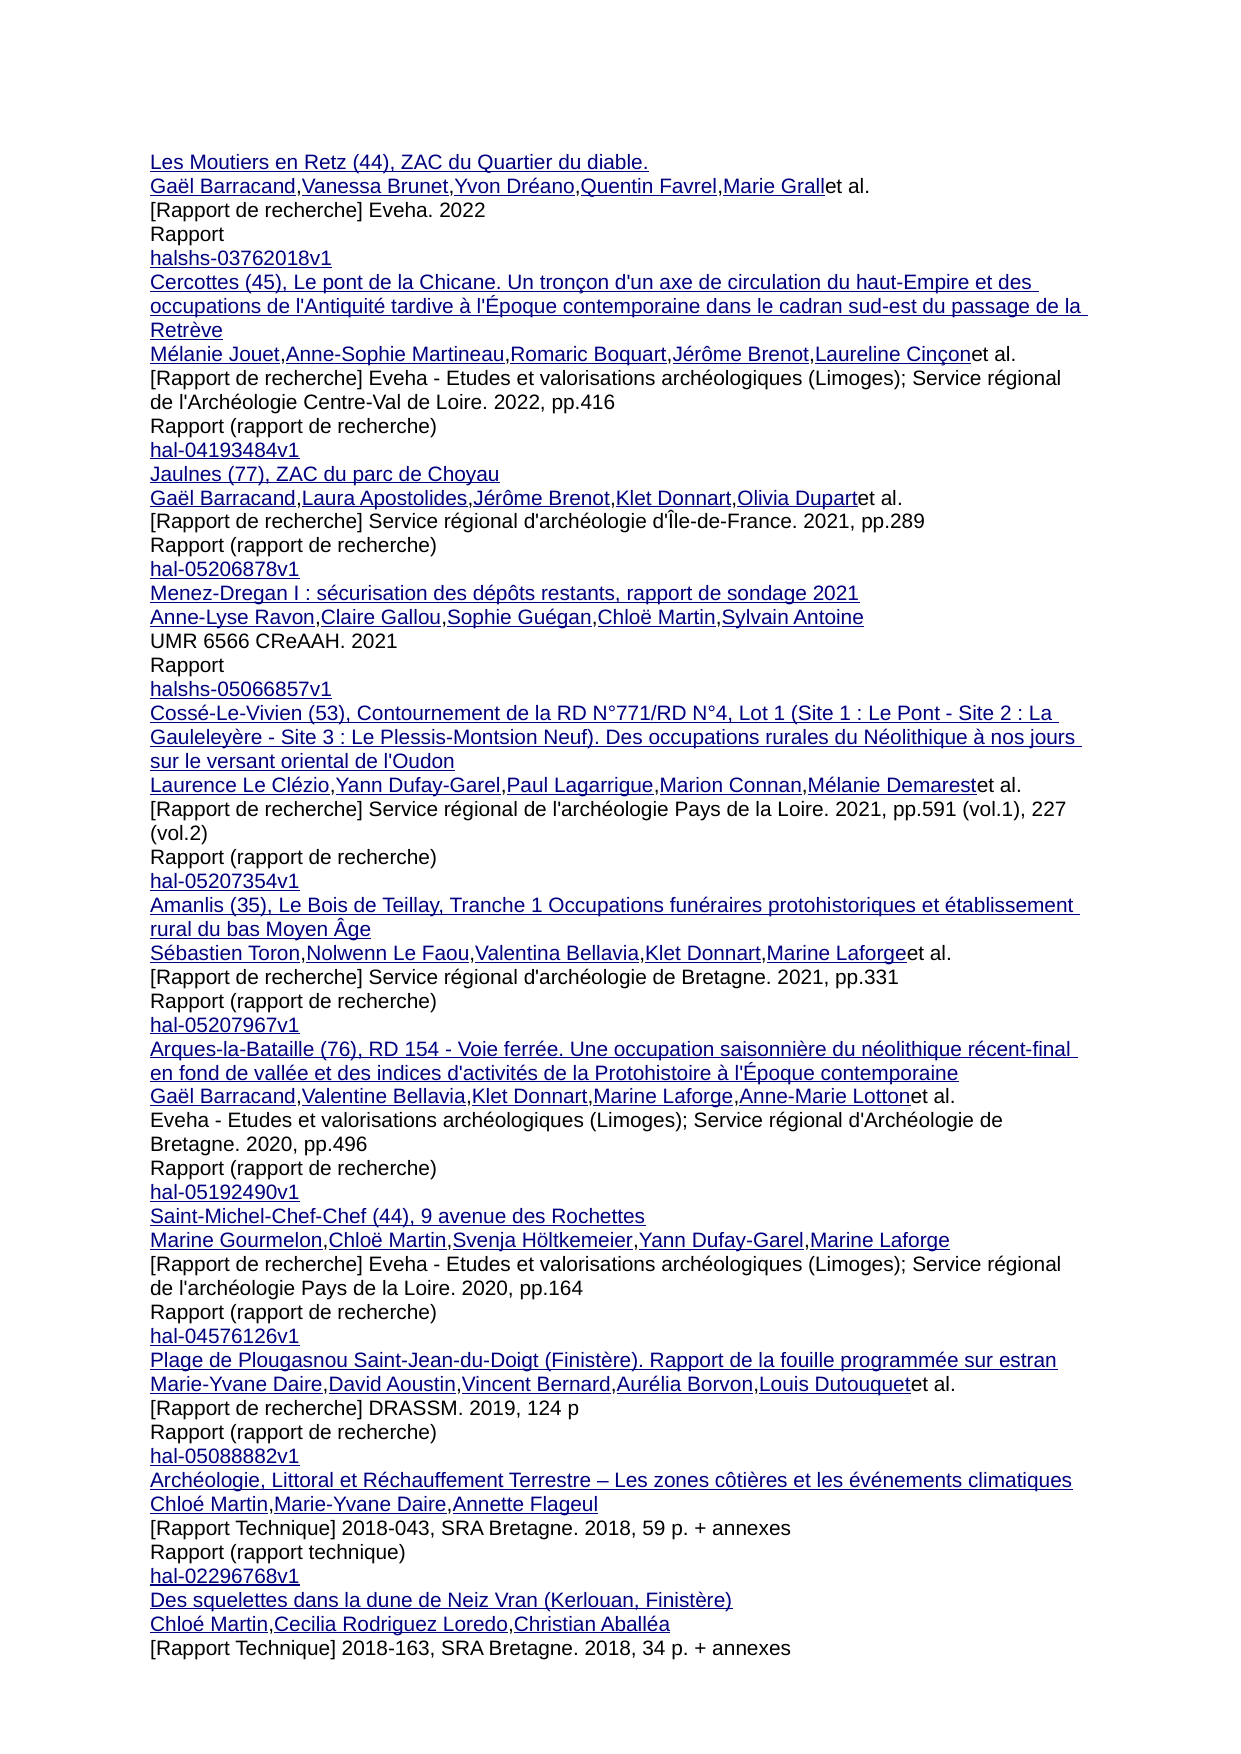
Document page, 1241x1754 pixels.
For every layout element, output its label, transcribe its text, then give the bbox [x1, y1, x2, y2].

table_cell Saint-Michel-Chef-Chef (44), 9 avenue des Rochettes Marine Gourmelon,Chloë Martin,Svenja Höltkemeier,Yann Dufay-Garel,Marine Laforge [Rapport de recherche] Eveha - Etudes et valorisations archéologiques (Limoges); Service régional de l'archéologie Pays de la Loire. 2020, pp.164 Rapport (rapport de recherche) hal-04576126v1 [150, 1204, 1090, 1348]
table_cell Jaulnes (77), ZAC du parc de Choyau Gaël Barracand,Laura Apostolides,Jérôme Brenot,Klet Donnart,Olivia Dupartet al. [Rapport de recherche] Service régional d'archéologie d'Île-de-France. 2021, pp.289 Rapport (rapport de recherche) hal-05206878v1 [150, 461, 1090, 581]
table_cell Menez-Dregan I : sécurisation des dépôts restants, rapport de sondage 2021 Anne-Lyse Ravon,Claire Gallou,Sophie Guégan,Chloë Martin,Sylvain Antoine UMR 6566 CReAAH. 2021 Rapport halshs-05066857v1 [150, 581, 1090, 701]
table_cell Des squelettes dans la dune de Neiz Vran (Kerlouan, Finistère) Chloé Martin,Cecilia Rodriguez Loredo,Christian Aballéa [Rapport Technique] 2018-163, SRA Bretagne. 2018, 34 p. + annexes [150, 1588, 1090, 1659]
table_cell Cossé-Le-Vivien (53), Contournement de la RD N°771/RD N°4, Lot 1 (Site 1 : Le Pont - Site 2 : La Gauleleyère - Site 3 : Le Plessis-Montsion Neuf). Des occupations rurales du Néolithique à nos jours sur le versant oriental de l'Oudon Laurence Le Clézio,Yann Dufay-Garel,Paul Lagarrigue,Marion Connan,Mélanie Demarestet al. [Rapport de recherche] Service régional de l'archéologie Pays de la Loire. 2021, pp.591 (vol.1), 227 (vol.2) Rapport (rapport de recherche) hal-05207354v1 [150, 701, 1090, 893]
table_cell Archéologie, Littoral et Réchauffement Terrestre – Les zones côtières et les événements climatiques Chloé Martin,Marie-Yvane Daire,Annette Flageul [Rapport Technique] 2018-043, SRA Bretagne. 2018, 59 p. + annexes Rapport (rapport technique) hal-02296768v1 [150, 1468, 1090, 1587]
table_cell Cercottes (45), Le pont de la Chicane. Un tronçon d'un axe de circulation du haut-Empire et des occupations de l'Antiquité tardive à l'Époque contemporaine dans le cadran sud-est du passage de la Retrève Mélanie Jouet,Anne-Sophie Martineau,Romaric Boquart,Jérôme Brenot,Laureline Cinçonet al. [Rapport de recherche] Eveha - Etudes et valorisations archéologiques (Limoges); Service régional de l'Archéologie Centre-Val de Loire. 2022, pp.416 Rapport (rapport de recherche) hal-04193484v1 [150, 270, 1090, 461]
table_cell Amanlis (35), Le Bois de Teillay, Tranche 1 Occupations funéraires protohistoriques et établissement rural du bas Moyen Âge Sébastien Toron,Nolwenn Le Faou,Valentina Bellavia,Klet Donnart,Marine Laforgeet al. [Rapport de recherche] Service régional d'archéologie de Bretagne. 2021, pp.331 Rapport (rapport de recherche) hal-05207967v1 [150, 893, 1090, 1036]
table_cell Arques-la-Bataille (76), RD 154 - Voie ferrée. Une occupation saisonnière du néolithique récent-final en fond de vallée et des indices d'activités de la Protohistoire à l'Époque contemporaine Gaël Barracand,Valentine Bellavia,Klet Donnart,Marine Laforge,Anne-Marie Lottonet al. Eveha - Etudes et valorisations archéologiques (Limoges); Service régional d'Archéologie de Bretagne. 2020, pp.496 Rapport (rapport de recherche) hal-05192490v1 [150, 1036, 1090, 1204]
table_cell Les Moutiers en Retz (44), ZAC du Quartier du diable. Gaël Barracand,Vanessa Brunet,Yvon Dréano,Quentin Favrel,Marie Grallet al. [Rapport de recherche] Eveha. 2022 Rapport halshs-03762018v1 [150, 150, 1090, 270]
table_cell Plage de Plougasnou Saint-Jean-du-Doigt (Finistère). Rapport de la fouille programmée sur estran Marie-Yvane Daire,David Aoustin,Vincent Bernard,Aurélia Borvon,Louis Dutouquetet al. [Rapport de recherche] DRASSM. 2019, 124 p Rapport (rapport de recherche) hal-05088882v1 [150, 1348, 1090, 1468]
